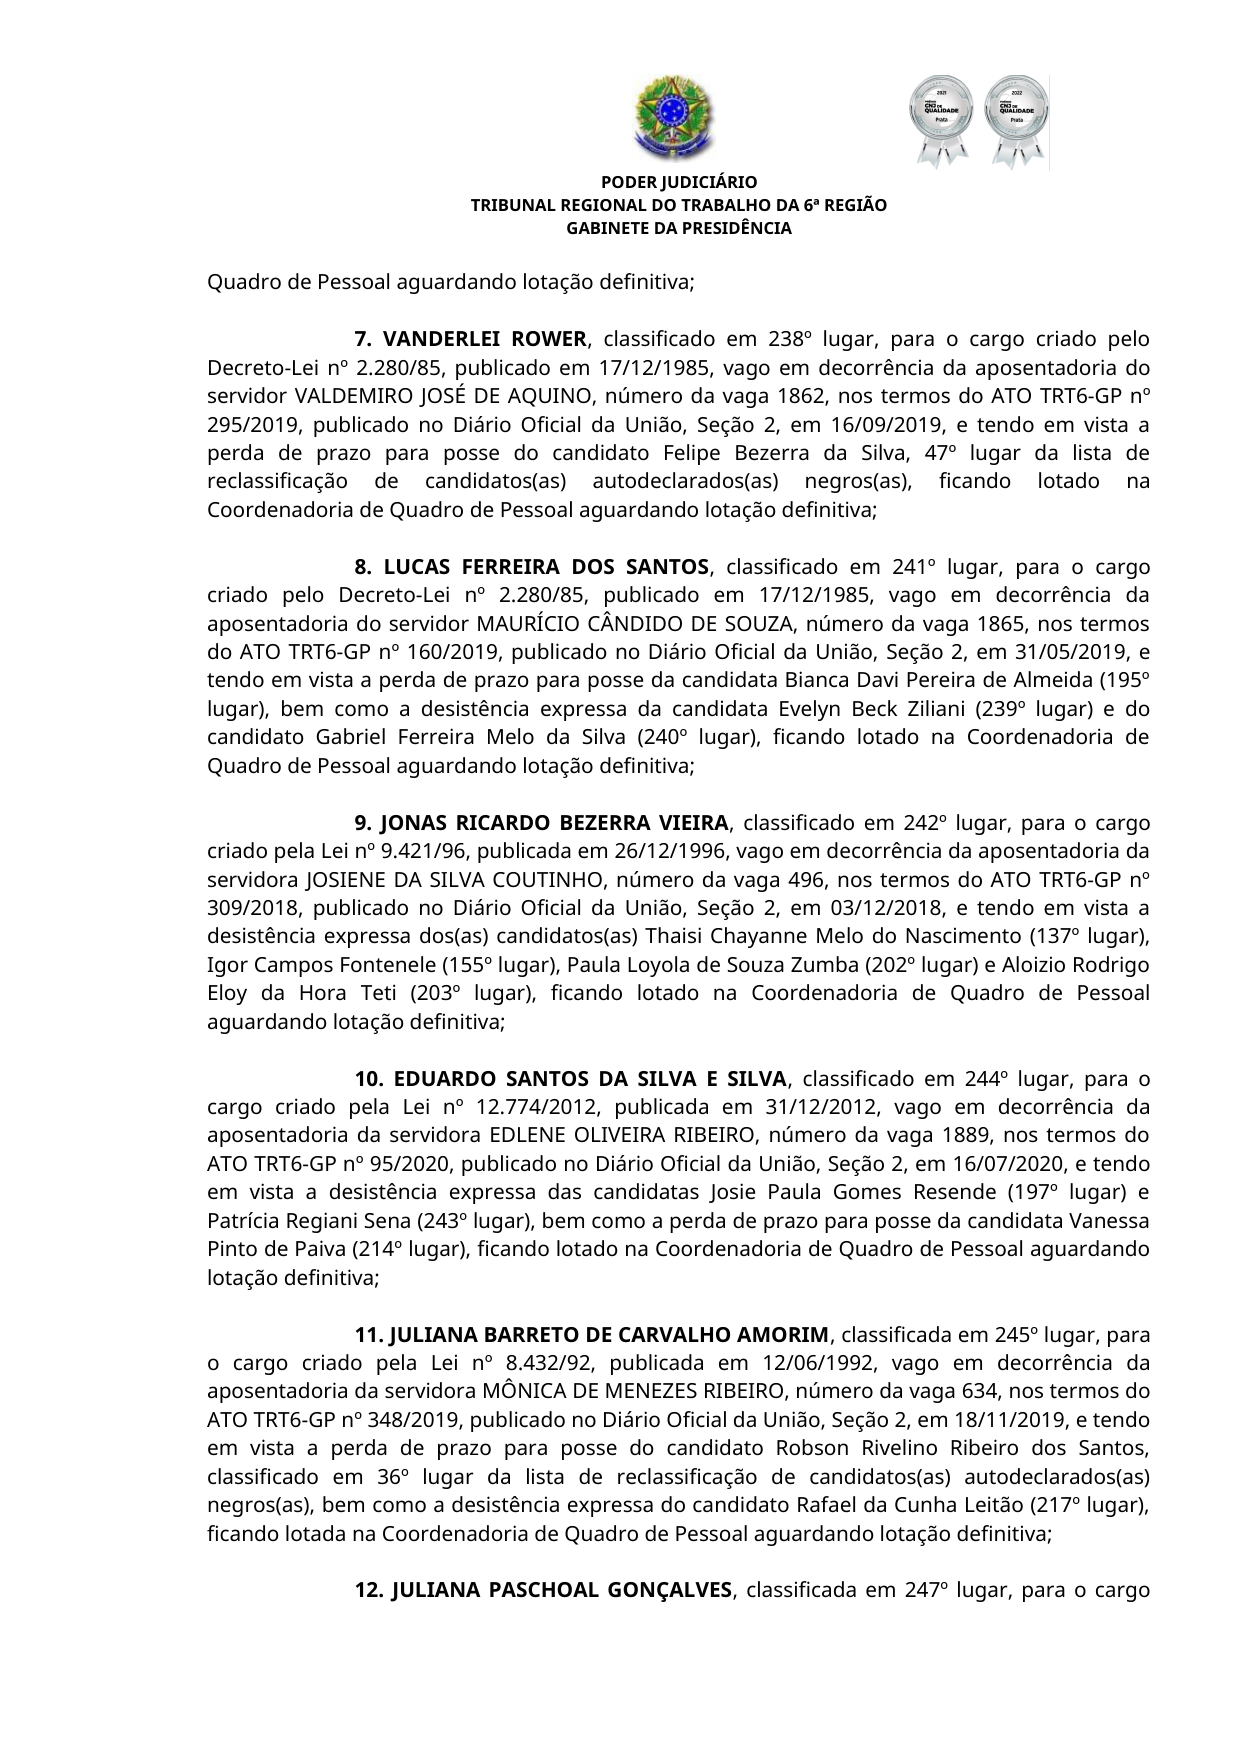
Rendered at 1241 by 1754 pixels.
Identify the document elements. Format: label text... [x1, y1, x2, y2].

subtitle 8. LUCAS FERREIRA DOS SANTOS, classificado em 241º lugar, para o cargo criado pelo Decreto-Lei nº 2.280/85, publicado em 17/12/1985, vago em decorrência da aposentadoria do servidor MAURÍCIO CÂNDIDO DE SOUZA, número da vaga 1865, nos termos do ATO TRT6-GP nº 160/2019, publicado no Diário Oficial da União, Seção 2, em 31/05/2019, e tendo em vista a perda de prazo para posse da candidata Bianca Davi Pereira de Almeida (195º lugar), bem como a desistência expressa da candidata Evelyn Beck Ziliani (239º lugar) e do candidato Gabriel Ferreira Melo da Silva (240º lugar), ficando lotado na Coordenadoria de Quadro de Pessoal aguardando lotação definitiva; [207, 552, 1152, 779]
subtitle 9. JONAS RICARDO BEZERRA VIEIRA, classificado em 242º lugar, para o cargo criado pela Lei nº 9.421/96, publicada em 26/12/1996, vago em decorrência da aposentadoria da servidora JOSIENE DA SILVA COUTINHO, número da vaga 496, nos termos do ATO TRT6-GP nº 309/2018, publicado no Diário Oficial da União, Seção 2, em 03/12/2018, e tendo em vista a desistência expressa dos(as) candidatos(as) Thaisi Chayanne Melo do Nascimento (137º lugar), Igor Campos Fontenele (155º lugar), Paula Loyola de Souza Zumba (202º lugar) e Aloizio Rodrigo Eloy da Hora Teti (203º lugar), ficando lotado na Coordenadoria de Quadro de Pessoal aguardando lotação definitiva; [207, 808, 1152, 1035]
subtitle 7. VANDERLEI ROWER, classificado em 238º lugar, para o cargo criado pelo Decreto-Lei nº 2.280/85, publicado em 17/12/1985, vago em decorrência da aposentadoria do servidor VALDEMIRO JOSÉ DE AQUINO, número da vaga 1862, nos termos do ATO TRT6-GP nº 295/2019, publicado no Diário Oficial da União, Seção 2, em 16/09/2019, e tendo em vista a perda de prazo para posse do candidato Felipe Bezerra da Silva, 47º lugar da lista de reclassificação de candidatos(as) autodeclarados(as) negros(as), ficando lotado na Coordenadoria de Quadro de Pessoal aguardando lotação definitiva; [207, 324, 1152, 523]
subtitle 10. EDUARDO SANTOS DA SILVA E SILVA, classificado em 244º lugar, para o cargo criado pela Lei nº 12.774/2012, publicada em 31/12/2012, vago em decorrência da aposentadoria da servidora EDLENE OLIVEIRA RIBEIRO, número da vaga 1889, nos termos do ATO TRT6-GP nº 95/2020, publicado no Diário Oficial da União, Seção 2, em 16/07/2020, e tendo em vista a desistência expressa das candidatas Josie Paula Gomes Resende (197º lugar) e Patrícia Regiani Sena (243º lugar), bem como a perda de prazo para posse da candidata Vanessa Pinto de Paiva (214º lugar), ficando lotado na Coordenadoria de Quadro de Pessoal aguardando lotação definitiva; [207, 1064, 1152, 1291]
subtitle 11. JULIANA BARRETO DE CARVALHO AMORIM, classificada em 245º lugar, para o cargo criado pela Lei nº 8.432/92, publicada em 12/06/1992, vago em decorrência da aposentadoria da servidora MÔNICA DE MENEZES RIBEIRO, número da vaga 634, nos termos do ATO TRT6-GP nº 348/2019, publicado no Diário Oficial da União, Seção 2, em 18/11/2019, e tendo em vista a perda de prazo para posse do candidato Robson Rivelino Ribeiro dos Santos, classificado em 36º lugar da lista de reclassificação de candidatos(as) autodeclarados(as) negros(as), bem como a desistência expressa do candidato Rafael da Cunha Leitão (217º lugar), ficando lotada na Coordenadoria de Quadro de Pessoal aguardando lotação definitiva; [207, 1320, 1152, 1547]
picture [895, 75, 1052, 171]
subtitle Quadro de Pessoal aguardando lotação definitiva; [207, 267, 1152, 296]
subtitle 12. JULIANA PASCHOAL GONÇALVES, classificada em 247º lugar, para o cargo [207, 1576, 1152, 1604]
picture [631, 74, 717, 163]
